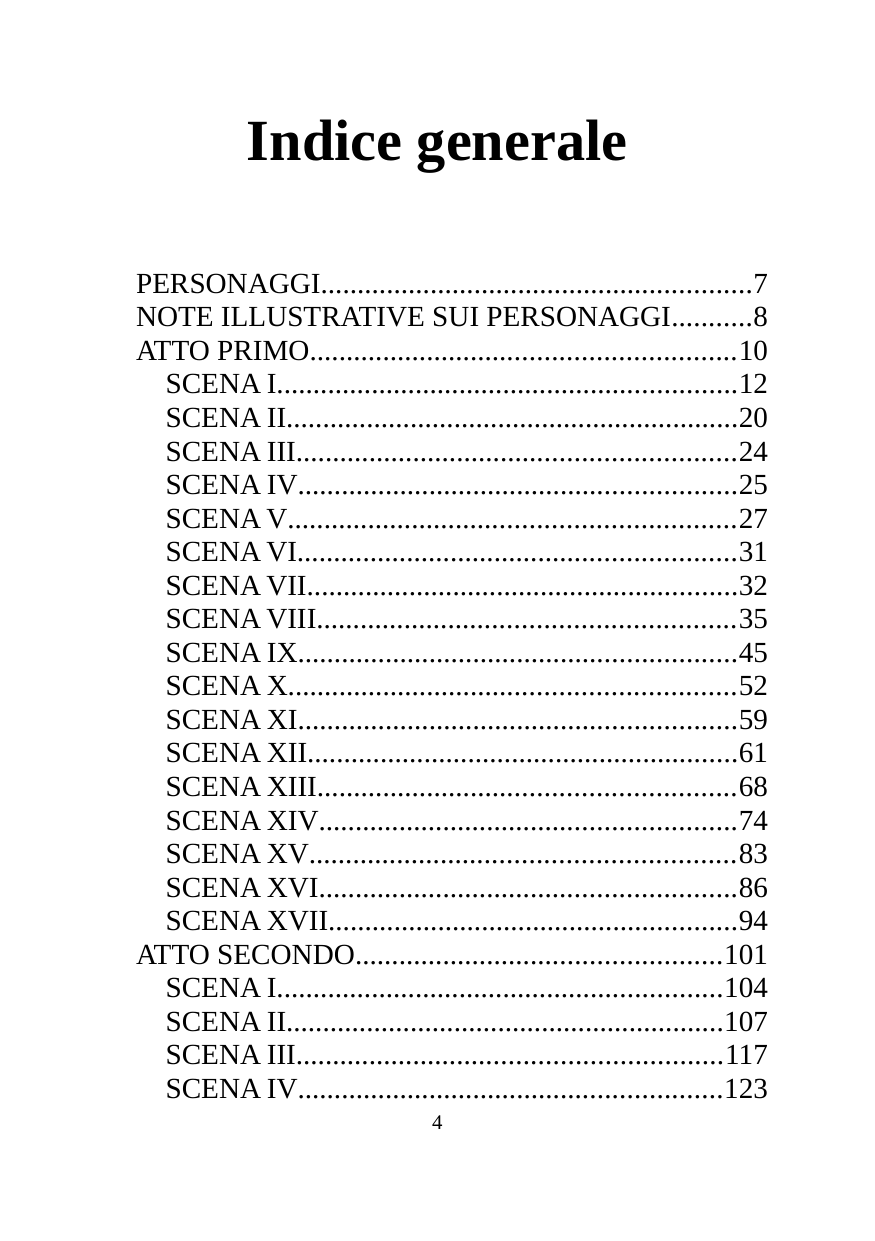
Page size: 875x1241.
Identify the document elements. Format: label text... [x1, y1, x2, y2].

text SCENA XII 61 [165, 736, 768, 769]
text SCENA XIV 74 [165, 803, 768, 836]
text NOTE ILLUSTRATIVE SUI PERSONAGGI 8 [136, 299, 768, 333]
text PERSONAGGI 7 [136, 266, 768, 299]
text SCENA III 117 [165, 1037, 768, 1071]
text SCENA XIII 68 [165, 769, 768, 803]
text SCENA IX 45 [165, 635, 768, 668]
text SCENA VI 31 [165, 534, 768, 568]
subtitle Indice generale [106, 106, 768, 173]
text ATTO SECONDO 101 [136, 937, 768, 970]
text SCENA IV 25 [165, 467, 768, 501]
text SCENA III 24 [165, 434, 768, 467]
text SCENA XVI 86 [165, 870, 768, 903]
text SCENA II 20 [165, 400, 768, 434]
text ATTO PRIMO 10 [136, 333, 768, 367]
text SCENA VII 32 [165, 568, 768, 601]
text SCENA I 12 [165, 367, 768, 400]
text SCENA IV 123 [165, 1071, 768, 1104]
text SCENA I 104 [165, 970, 768, 1004]
text SCENA XV 83 [165, 836, 768, 870]
text SCENA V 27 [165, 501, 768, 534]
text SCENA VIII 35 [165, 601, 768, 635]
text SCENA XVII 94 [165, 903, 768, 937]
text SCENA II 107 [165, 1004, 768, 1037]
text SCENA X 52 [165, 668, 768, 702]
text SCENA XI 59 [165, 702, 768, 736]
